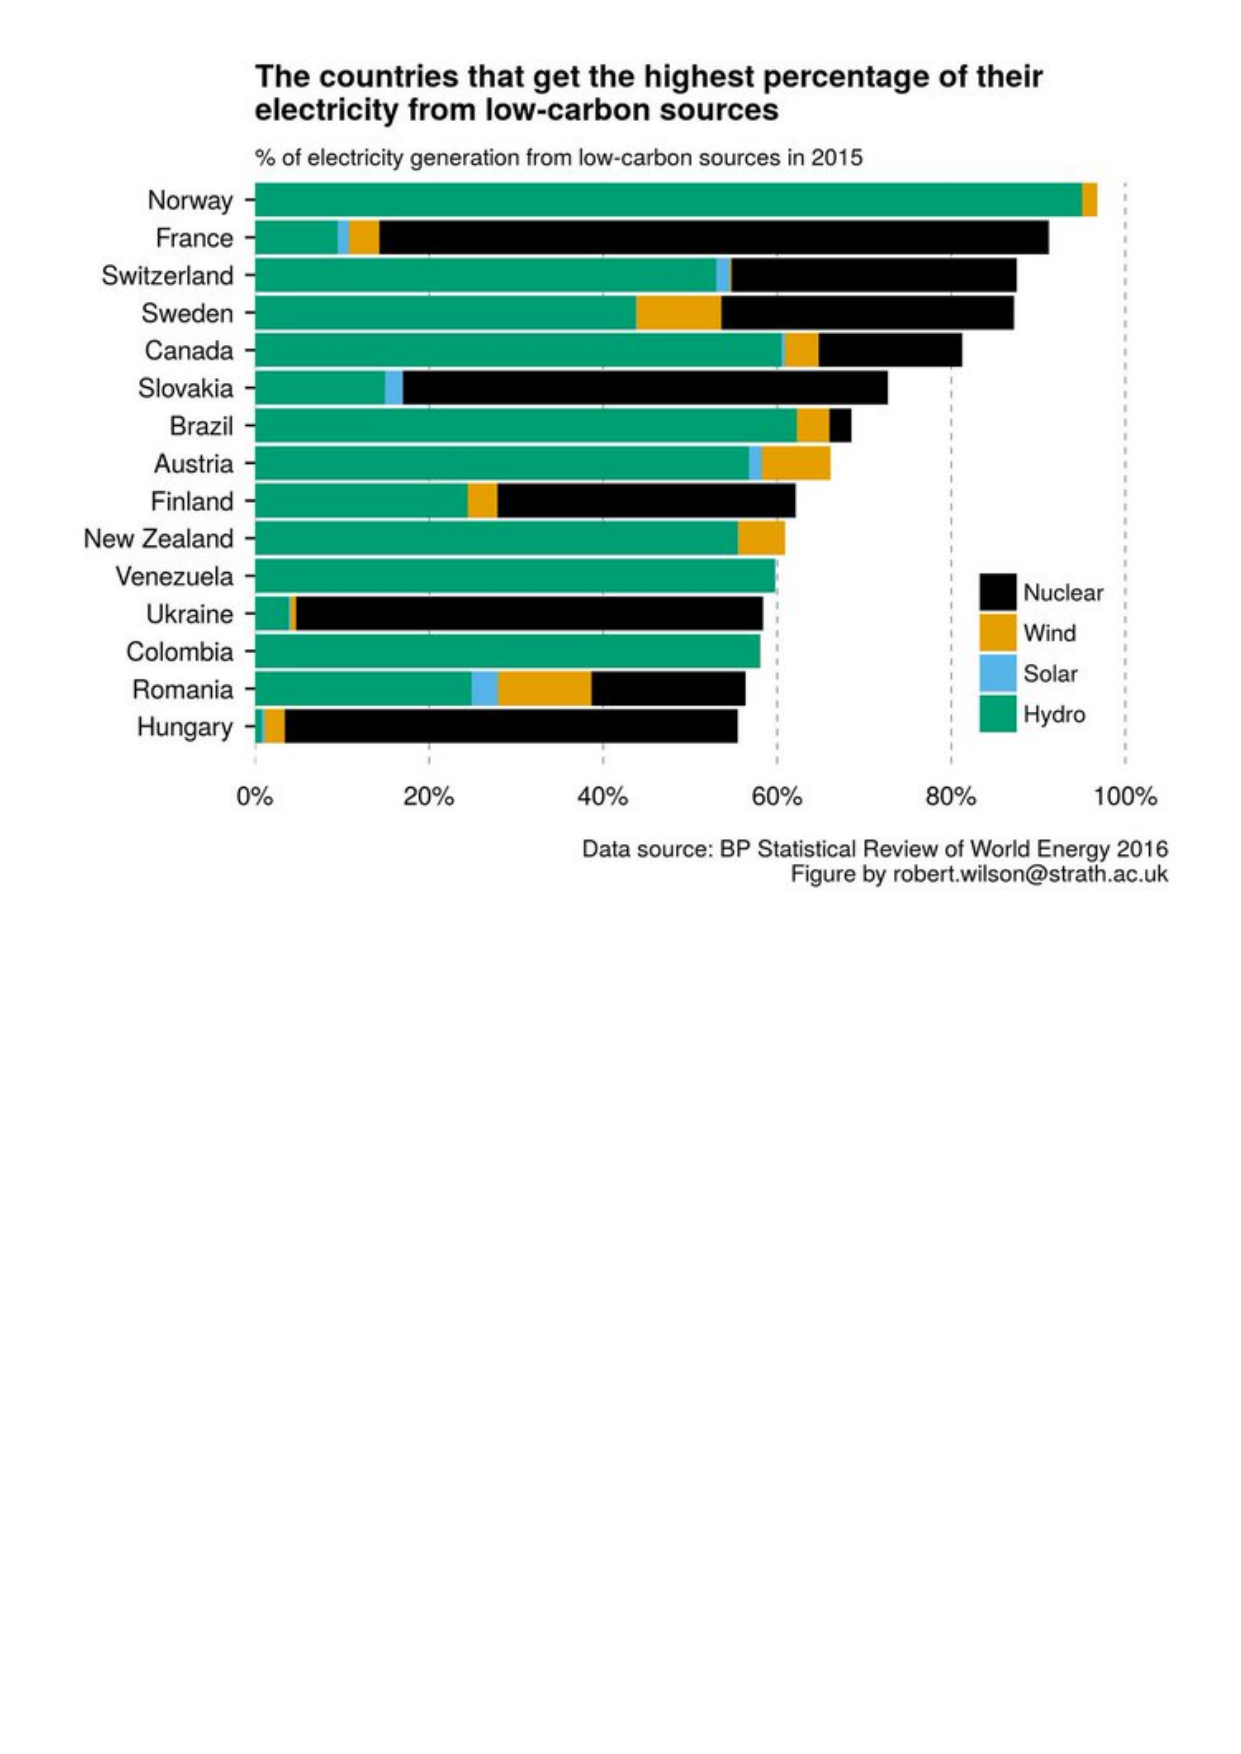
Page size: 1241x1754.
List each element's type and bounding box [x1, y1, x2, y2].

picture [59, 59, 1182, 901]
